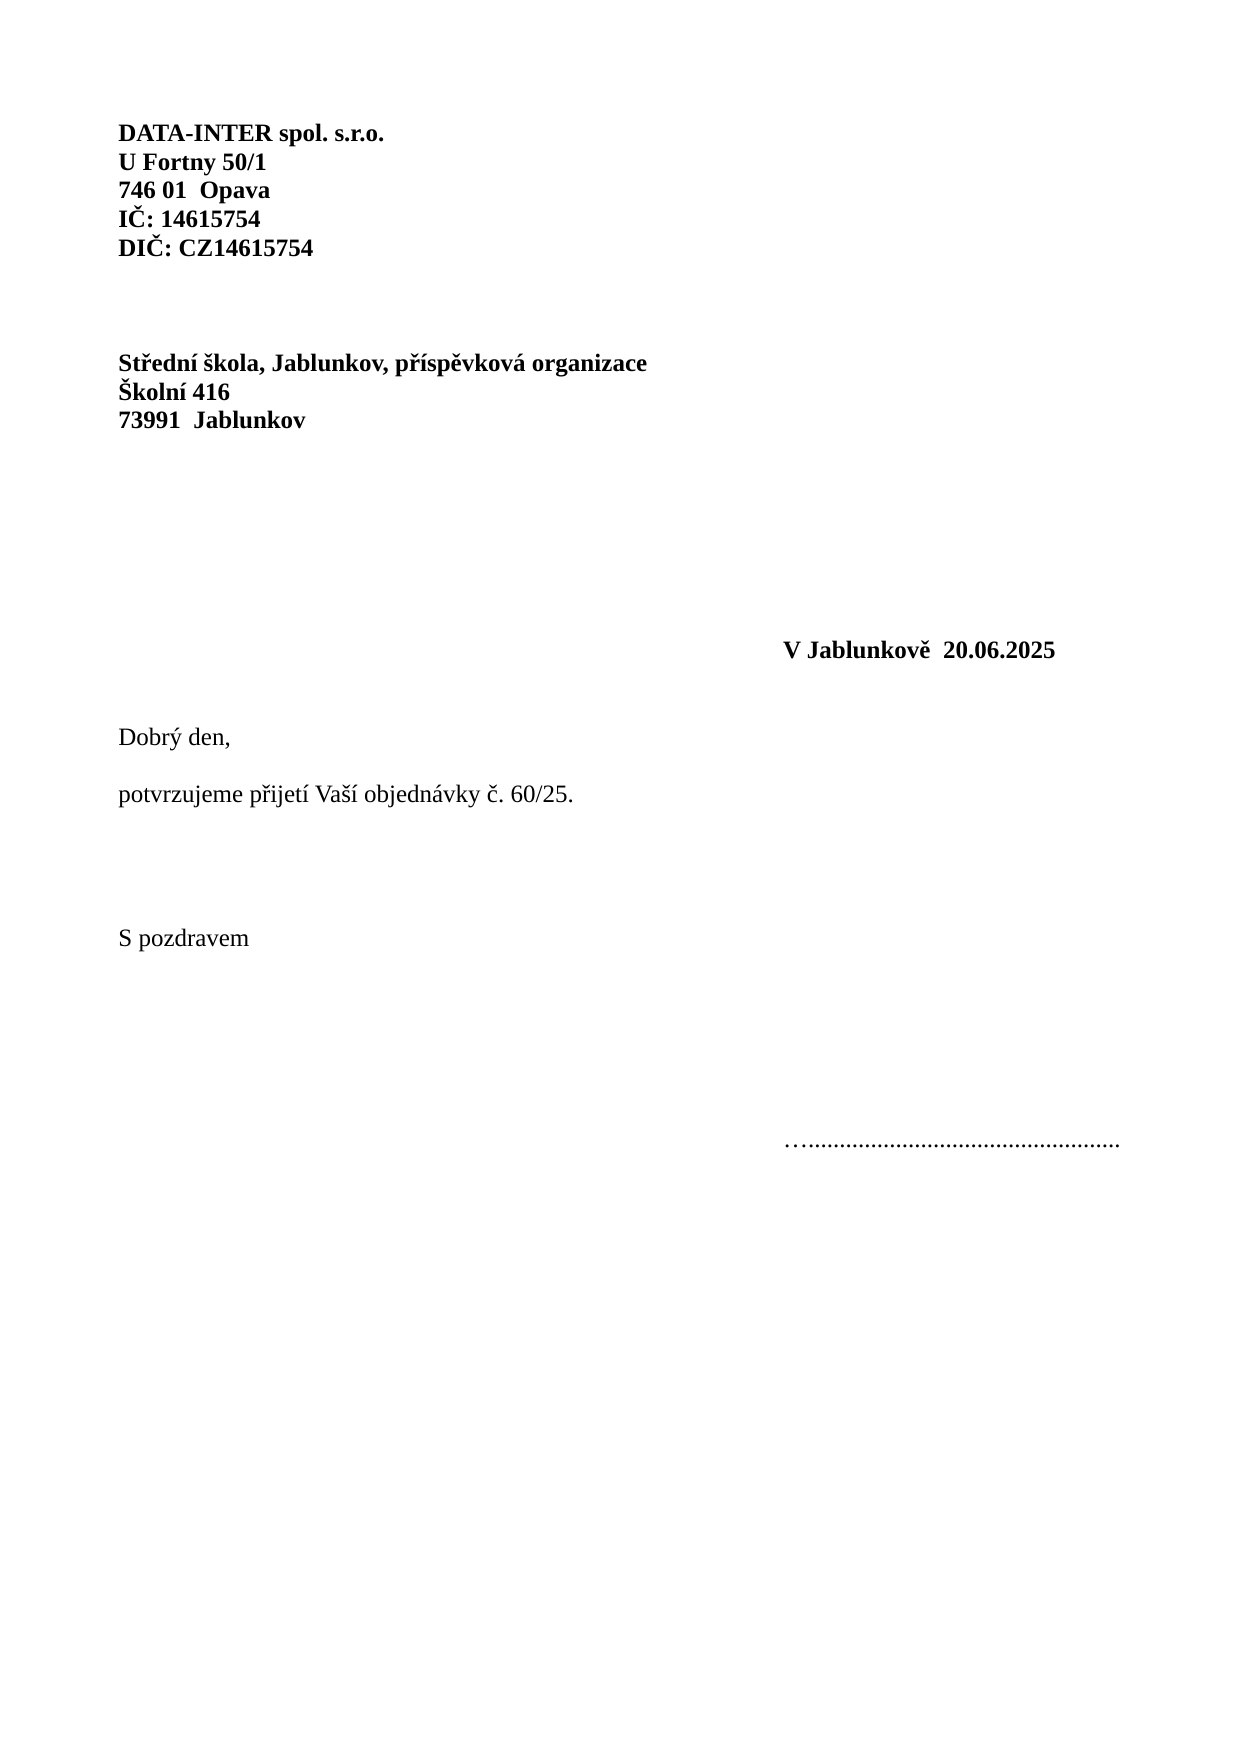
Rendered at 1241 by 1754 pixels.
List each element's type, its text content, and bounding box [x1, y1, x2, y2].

text IČ: 14615754 [118, 204, 1122, 233]
text potvrzujeme přijetí Vaší objednávky č. 60/25. [118, 779, 1122, 808]
text S pozdravem [118, 923, 1122, 952]
text V Jablunkově 20.06.2025 [118, 636, 1122, 664]
text Školní 416 [118, 377, 1122, 406]
text Střední škola, Jablunkov, příspěvková organizace [118, 348, 1122, 377]
text U Fortny 50/1 [118, 147, 1122, 176]
text DIČ: CZ14615754 [118, 233, 1122, 262]
text Dobrý den, [118, 722, 1122, 751]
text 73991 Jablunkov [118, 406, 1122, 434]
text DATA-INTER spol. s.r.o. [118, 118, 1122, 147]
text ….................................................. [118, 1124, 1122, 1153]
text 746 01 Opava [118, 176, 1122, 204]
